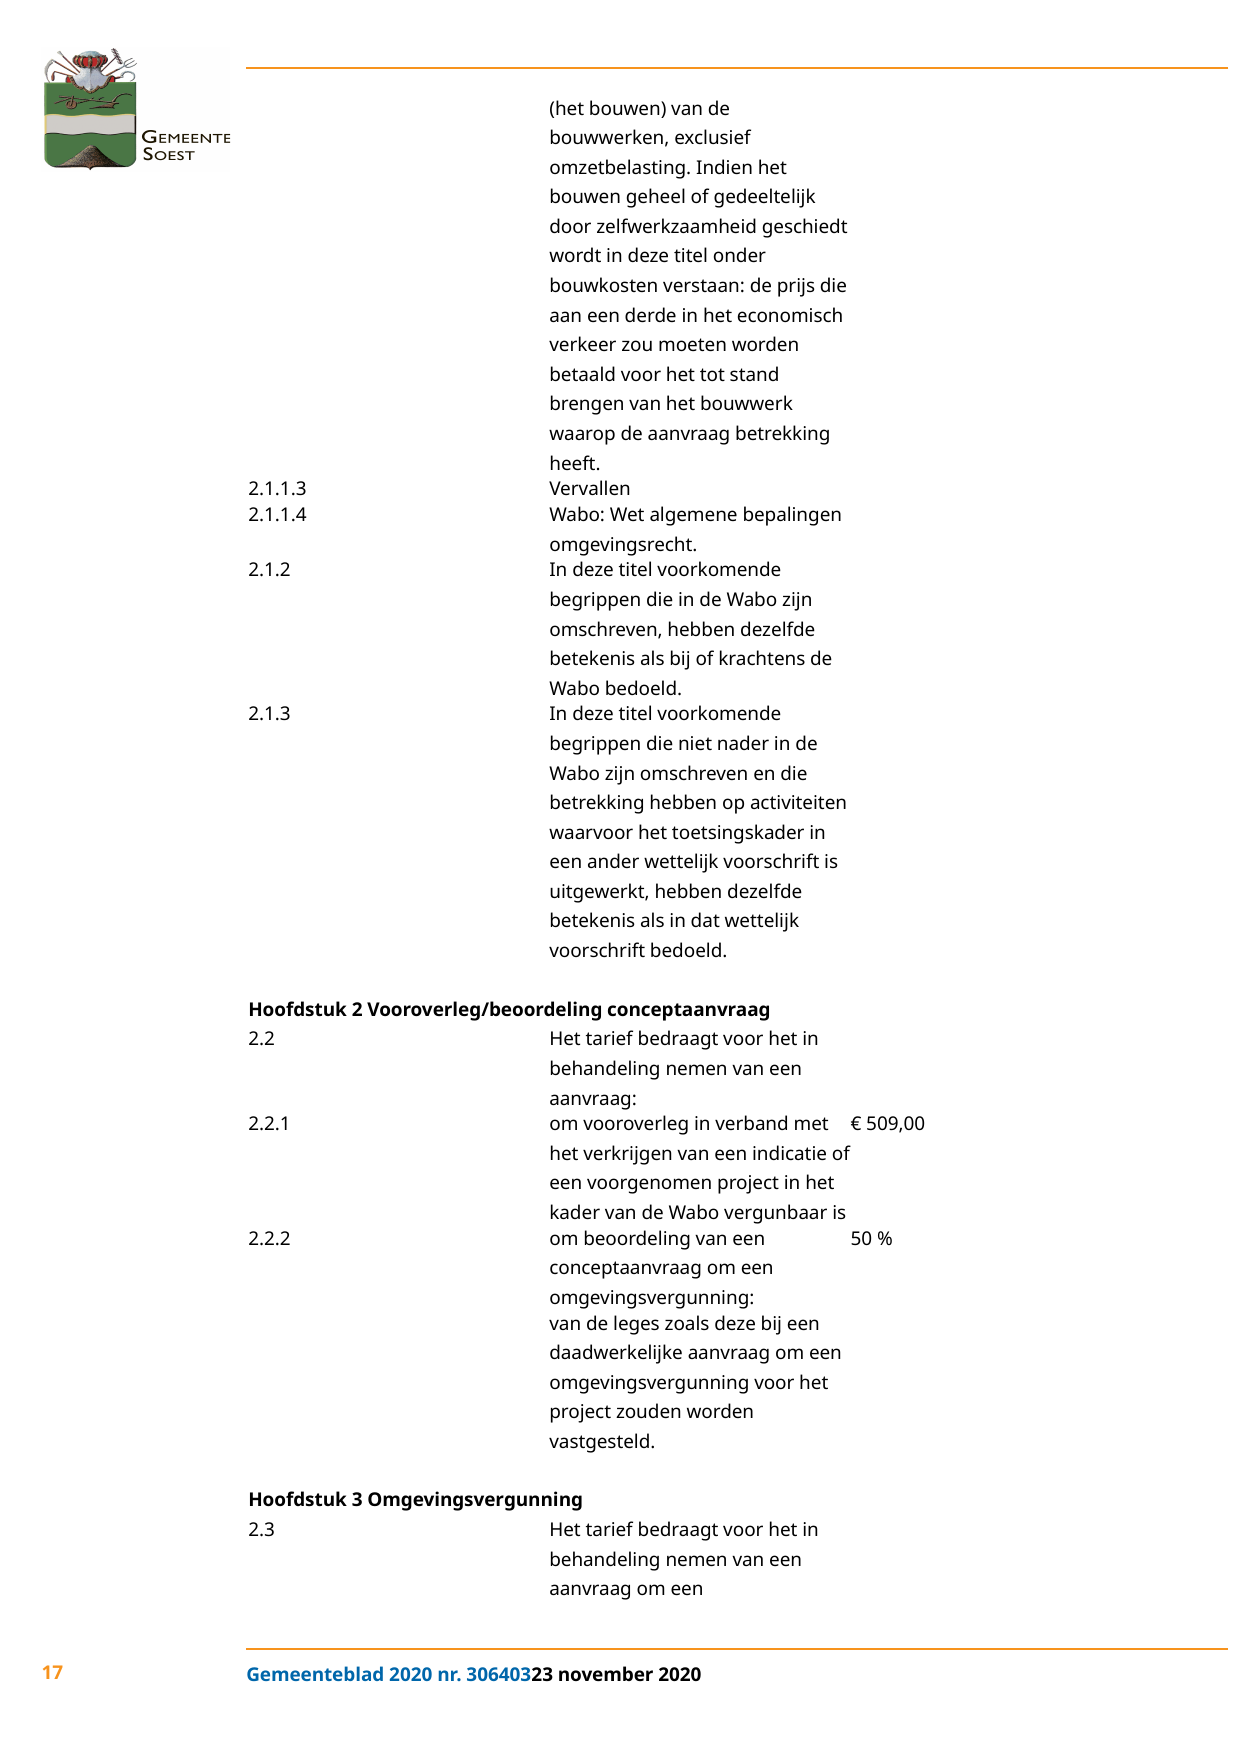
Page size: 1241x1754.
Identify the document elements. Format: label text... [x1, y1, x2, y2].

table_cell 2.1.2 [248, 557, 549, 701]
text Hoofdstuk 2 Vooroverleg/beoordeling conceptaanvraag [248, 996, 1152, 1022]
table_cell 2.1.3 [248, 701, 549, 963]
table_header Het tarief bedraagt voor het in behandeling nemen van een aanvraag om een [549, 1516, 850, 1601]
table_cell 2.1.1.3 [248, 476, 549, 501]
table_cell € 509,00 [850, 1110, 1152, 1225]
table_header [850, 1516, 1152, 1601]
picture [41, 47, 231, 172]
table_cell van de leges zoals deze bij een daadwerkelijke aanvraag om een omgevingsvergunning voor het project zouden worden vastgesteld. [549, 1310, 850, 1454]
table_cell Wabo: Wet algemene bepalingen omgevingsrecht. [549, 501, 850, 557]
table_cell 50 % [850, 1225, 1152, 1310]
table_cell [850, 1310, 1152, 1454]
table_cell 2.1.1.4 [248, 501, 549, 557]
table_cell 2.2.2 [248, 1225, 549, 1454]
table_cell In deze titel voorkomende begrippen die niet nader in de Wabo zijn omschreven en die betrekking hebben op activiteiten waarvoor het toetsingskader in een ander wettelijk voorschrift is uitgewerkt, hebben dezelfde betekenis als in dat wettelijk voorschrift bedoeld. [549, 701, 850, 963]
table_header Het tarief bedraagt voor het in behandeling nemen van een aanvraag: [549, 1026, 850, 1110]
table_header 2.2 [248, 1026, 549, 1110]
table_cell [850, 701, 1152, 963]
table_cell [248, 95, 549, 476]
table_cell In deze titel voorkomende begrippen die in de Wabo zijn omschreven, hebben dezelfde betekenis als bij of krachtens de Wabo bedoeld. [549, 557, 850, 701]
table_header 2.3 [248, 1516, 549, 1601]
table_cell om beoordeling van een conceptaanvraag om een omgevingsvergunning: [549, 1225, 850, 1310]
table_cell [850, 95, 1152, 476]
text Hoofdstuk 3 Omgevingsvergunning [248, 1487, 1152, 1512]
table_cell 2.2.1 [248, 1110, 549, 1225]
table_cell om vooroverleg in verband met het verkrijgen van een indicatie of een voorgenomen project in het kader van de Wabo vergunbaar is [549, 1110, 850, 1225]
table_cell (het bouwen) van de bouwwerken, exclusief omzetbelasting. Indien het bouwen geheel of gedeeltelijk door zelfwerkzaamheid geschiedt wordt in deze titel onder bouwkosten verstaan: de prijs die aan een derde in het economisch verkeer zou moeten worden betaald voor het tot stand brengen van het bouwwerk waarop de aanvraag betrekking heeft. [549, 95, 850, 476]
table_cell [850, 476, 1152, 501]
table_cell Vervallen [549, 476, 850, 501]
table_cell [850, 501, 1152, 557]
table_cell [850, 557, 1152, 701]
table_header [850, 1026, 1152, 1110]
